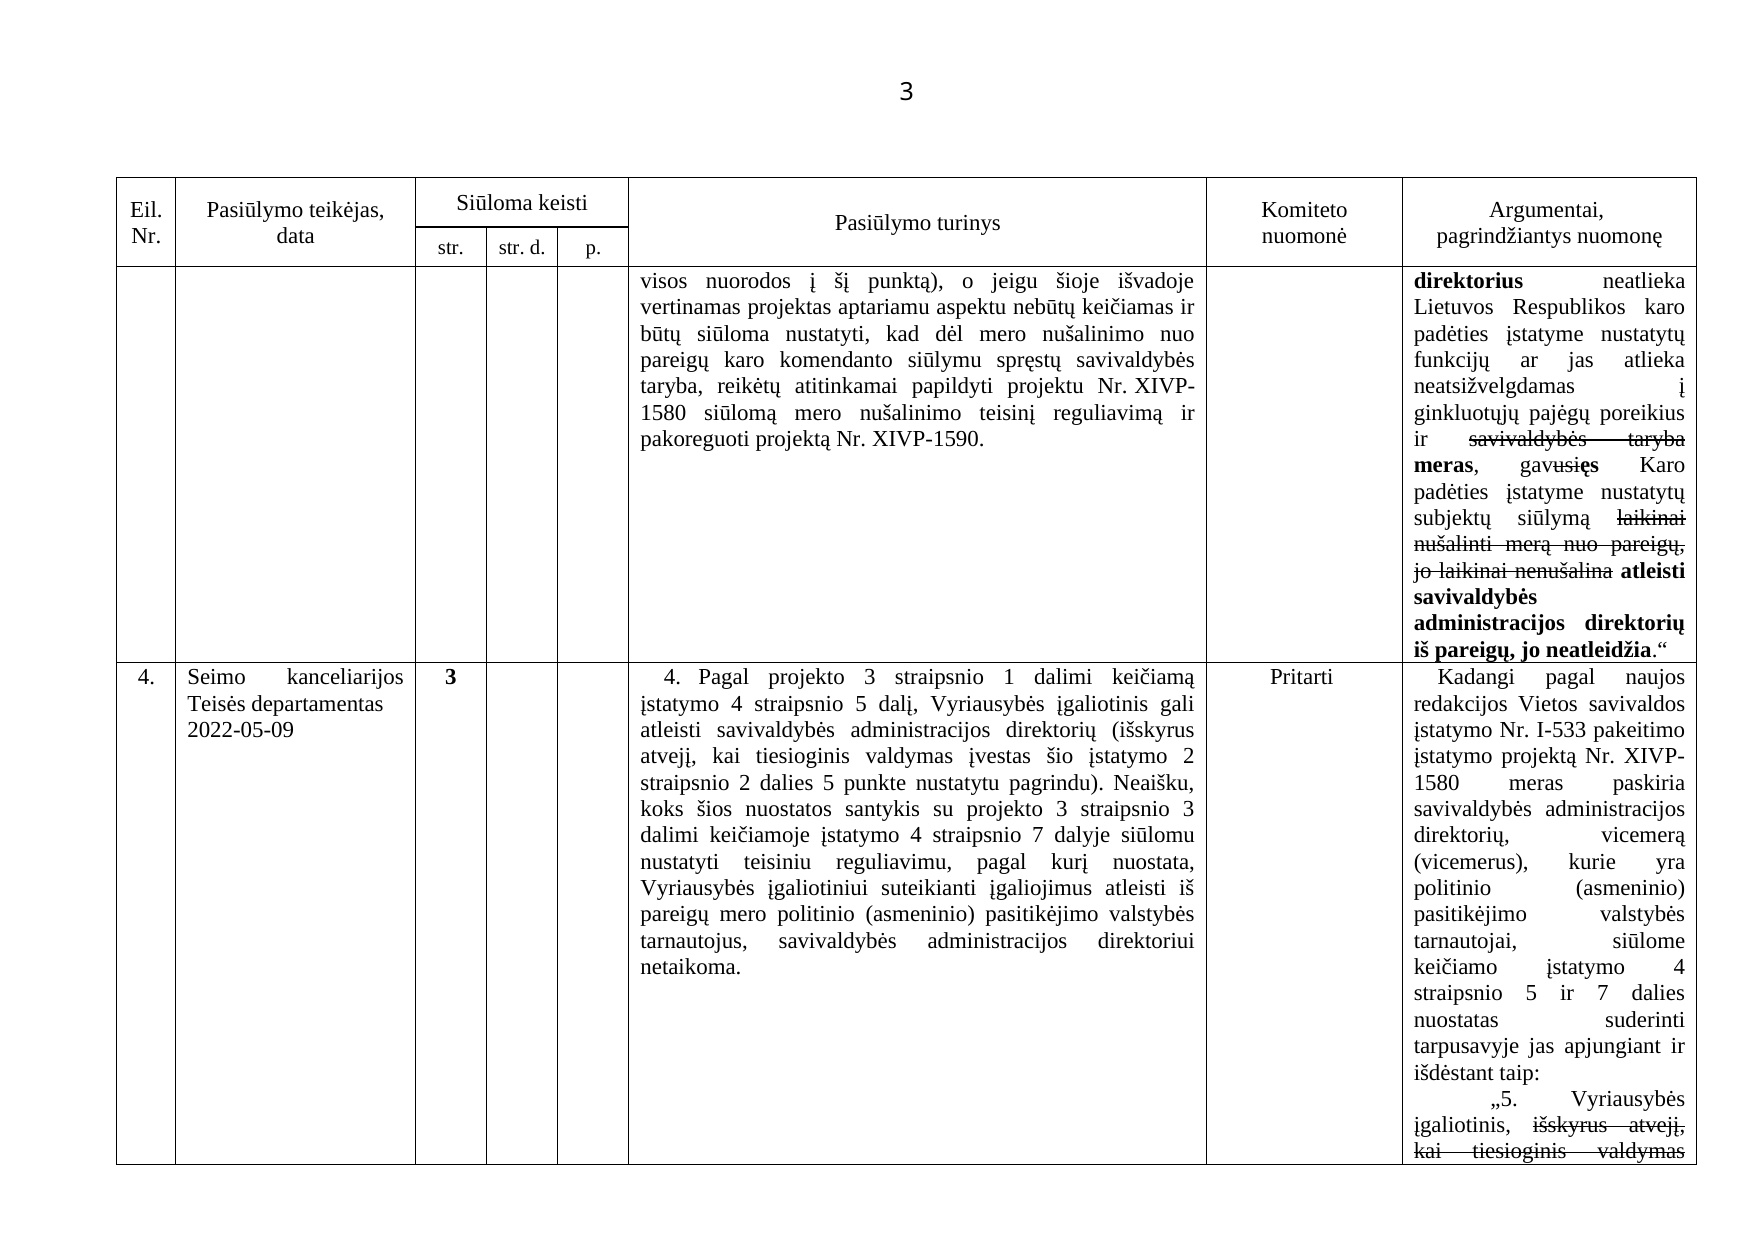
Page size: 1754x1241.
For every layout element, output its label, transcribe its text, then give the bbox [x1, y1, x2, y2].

table_cell [487, 267, 557, 662]
table_header Pasiūlymo teikėjas, data [176, 178, 415, 266]
table_cell direktorius neatlieka Lietuvos Respublikos karo padėties įstatyme nustatytų funkcijų ar jas atlieka neatsižvelgdamas į ginkluotųjų pajėgų poreikius ir savivaldybės taryba meras, gavusięs Karo padėties įstatyme nustatytų subjektų siūlymą laikinai nušalinti merą nuo pareigų, jo laikinai nenušalina atleisti savivaldybės administracijos direktorių iš pareigų, jo neatleidžia.“ [1403, 267, 1696, 662]
table_cell Pritarti [1207, 663, 1402, 1164]
table_cell str. [416, 228, 486, 266]
table_cell Kadangi pagal naujos redakcijos Vietos savivaldos įstatymo Nr. I-533 pakeitimo įstatymo projektą Nr. XIVP-1580 meras paskiria savivaldybės administracijos direktorių, vicemerą (vicemerus), kurie yra politinio (asmeninio) pasitikėjimo valstybės tarnautojai, siūlome keičiamo įstatymo 4 straipsnio 5 ir 7 dalies nuostatas suderinti tarpusavyje jas apjungiant ir išdėstant taip: „5. Vyriausybės įgaliotinis, išskyrus atvejį, kai tiesioginis valdymas [1403, 663, 1696, 1164]
table_header Pasiūlymo turinys [629, 178, 1206, 266]
table_cell Seimo kanceliarijos Teisės departamentas 2022-05-09 [176, 663, 415, 1164]
table_cell 3 [416, 663, 486, 1164]
table_cell 4. [117, 663, 175, 1164]
table_cell [117, 267, 175, 662]
table_header Argumentai, pagrindžiantys nuomonę [1403, 178, 1696, 266]
table_cell [176, 267, 415, 662]
table_cell str. d. [487, 228, 557, 266]
table_header Komiteto nuomonė [1207, 178, 1402, 266]
table_header Eil. Nr. [117, 178, 175, 266]
table_cell [416, 267, 486, 662]
table_cell p. [558, 228, 628, 266]
table_cell visos nuorodos į šį punktą), o jeigu šioje išvadoje vertinamas projektas aptariamu aspektu nebūtų keičiamas ir būtų siūloma nustatyti, kad dėl mero nušalinimo nuo pareigų karo komendanto siūlymu spręstų savivaldybės taryba, reikėtų atitinkamai papildyti projektu Nr. XIVP-1580 siūlomą mero nušalinimo teisinį reguliavimą ir pakoreguoti projektą Nr. XIVP-1590. [629, 267, 1206, 662]
table_cell [1207, 267, 1402, 662]
table_cell [487, 663, 557, 1164]
table_header Siūloma keisti [416, 178, 628, 226]
table_cell 4. Pagal projekto 3 straipsnio 1 dalimi keičiamą įstatymo 4 straipsnio 5 dalį, Vyriausybės įgaliotinis gali atleisti savivaldybės administracijos direktorių (išskyrus atvejį, kai tiesioginis valdymas įvestas šio įstatymo 2 straipsnio 2 dalies 5 punkte nustatytu pagrindu). Neaišku, koks šios nuostatos santykis su projekto 3 straipsnio 3 dalimi keičiamoje įstatymo 4 straipsnio 7 dalyje siūlomu nustatyti teisiniu reguliavimu, pagal kurį nuostata, Vyriausybės įgaliotiniui suteikianti įgaliojimus atleisti iš pareigų mero politinio (asmeninio) pasitikėjimo valstybės tarnautojus, savivaldybės administracijos direktoriui netaikoma. [629, 663, 1206, 1164]
table_cell [558, 267, 628, 662]
table_cell [558, 663, 628, 1164]
